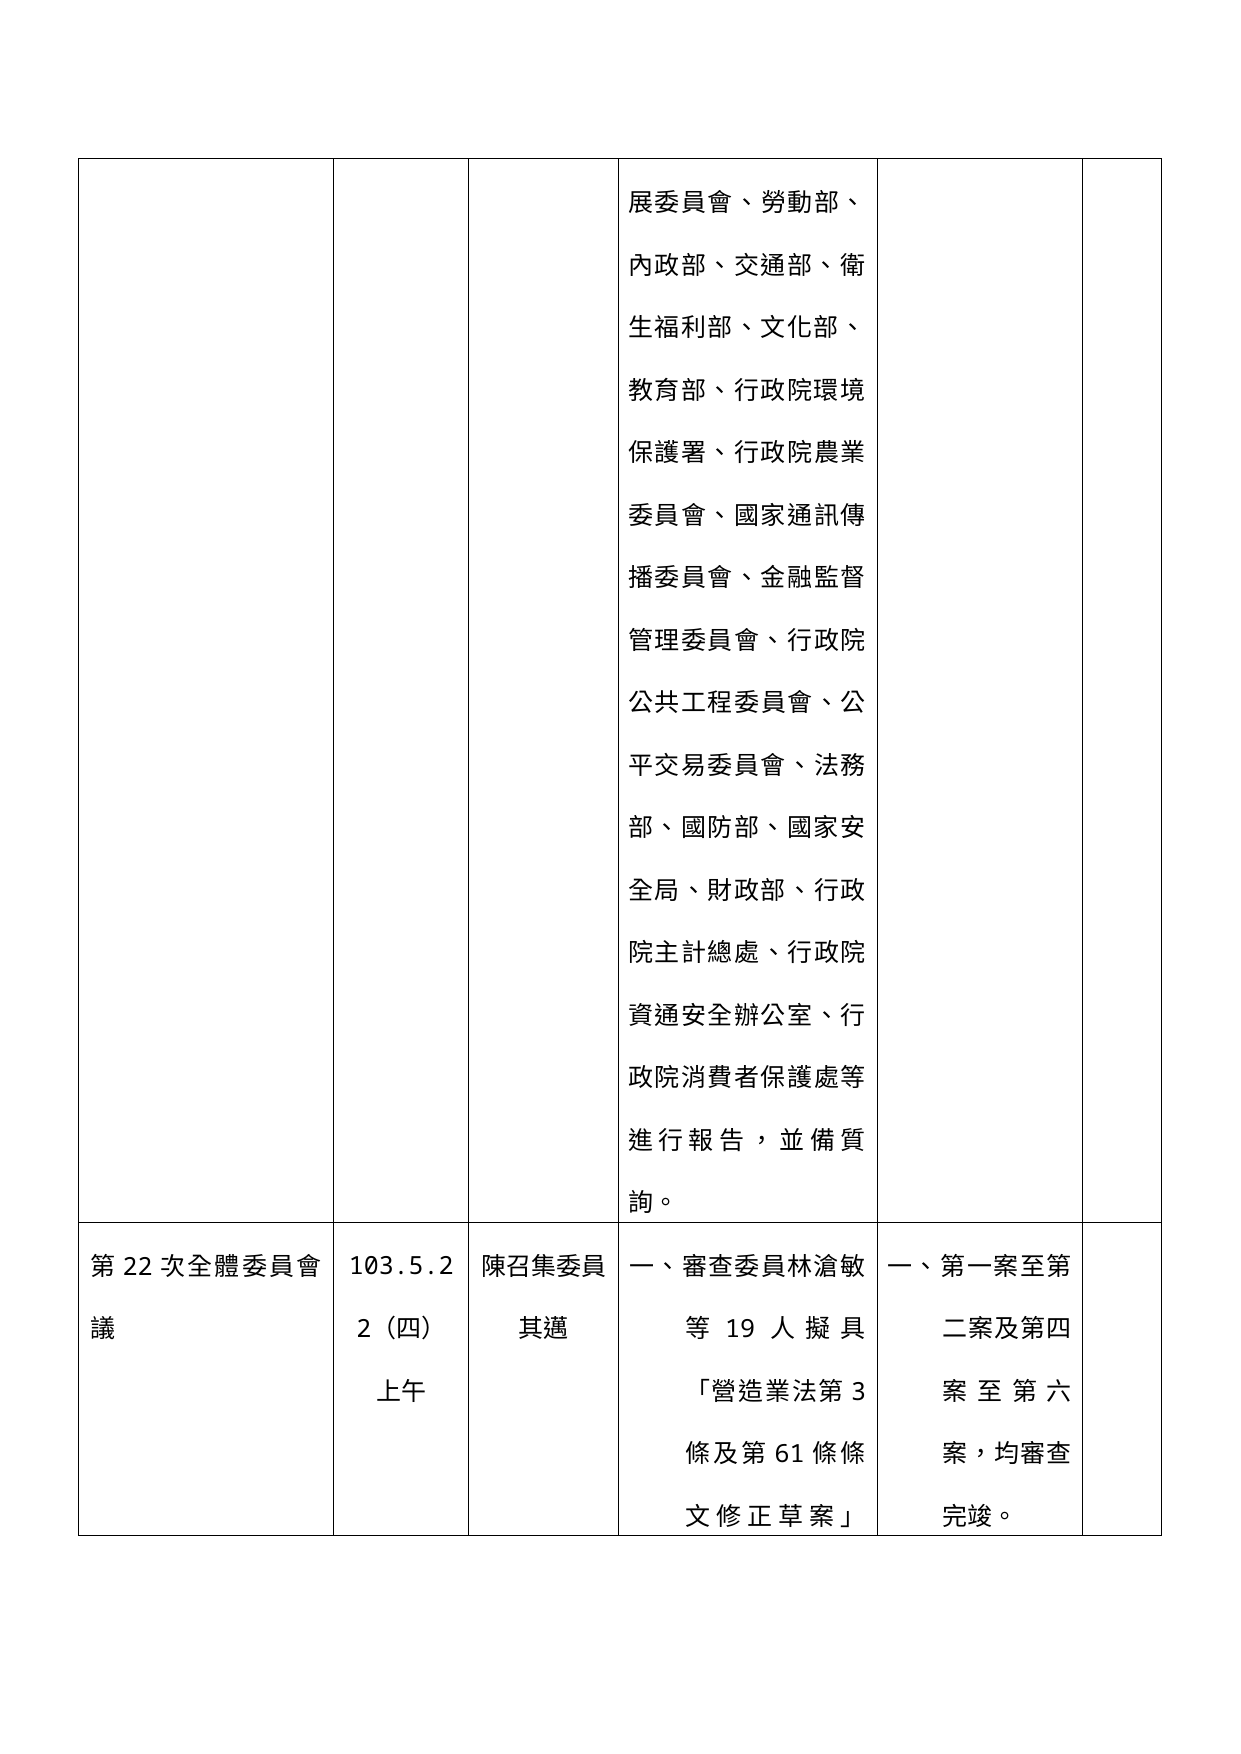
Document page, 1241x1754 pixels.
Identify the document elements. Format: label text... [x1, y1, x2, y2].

table_cell [1083, 1223, 1161, 1535]
table_cell 第22次全體委員會議 [79, 1223, 333, 1535]
table_cell [334, 159, 468, 1222]
table_cell [469, 159, 618, 1222]
table_cell 一、第一案至第二案及第四案至第六案，均審查完竣。 [878, 1223, 1082, 1535]
table_cell 一、審查委員林滄敏等19人擬具「營造業法第3條及第61條條文修正草案」 [619, 1223, 877, 1535]
table_cell 陳召集委員其邁 [469, 1223, 618, 1535]
table_cell [79, 159, 333, 1222]
table_cell [1083, 159, 1161, 1222]
table_cell 103.5.22（四） 上午 [334, 1223, 468, 1535]
table_cell [878, 159, 1082, 1222]
table_cell 展委員會、勞動部、內政部、交通部、衛生福利部、文化部、教育部、行政院環境保護署、行政院農業委員會、國家通訊傳播委員會、金融監督管理委員會、行政院公共工程委員會、公平交易委員會、法務部、國防部、國家安全局、財政部、行政院主計總處、行政院資通安全辦公室、行政院消費者保護處等進行報告，並備質詢。 [619, 159, 877, 1222]
